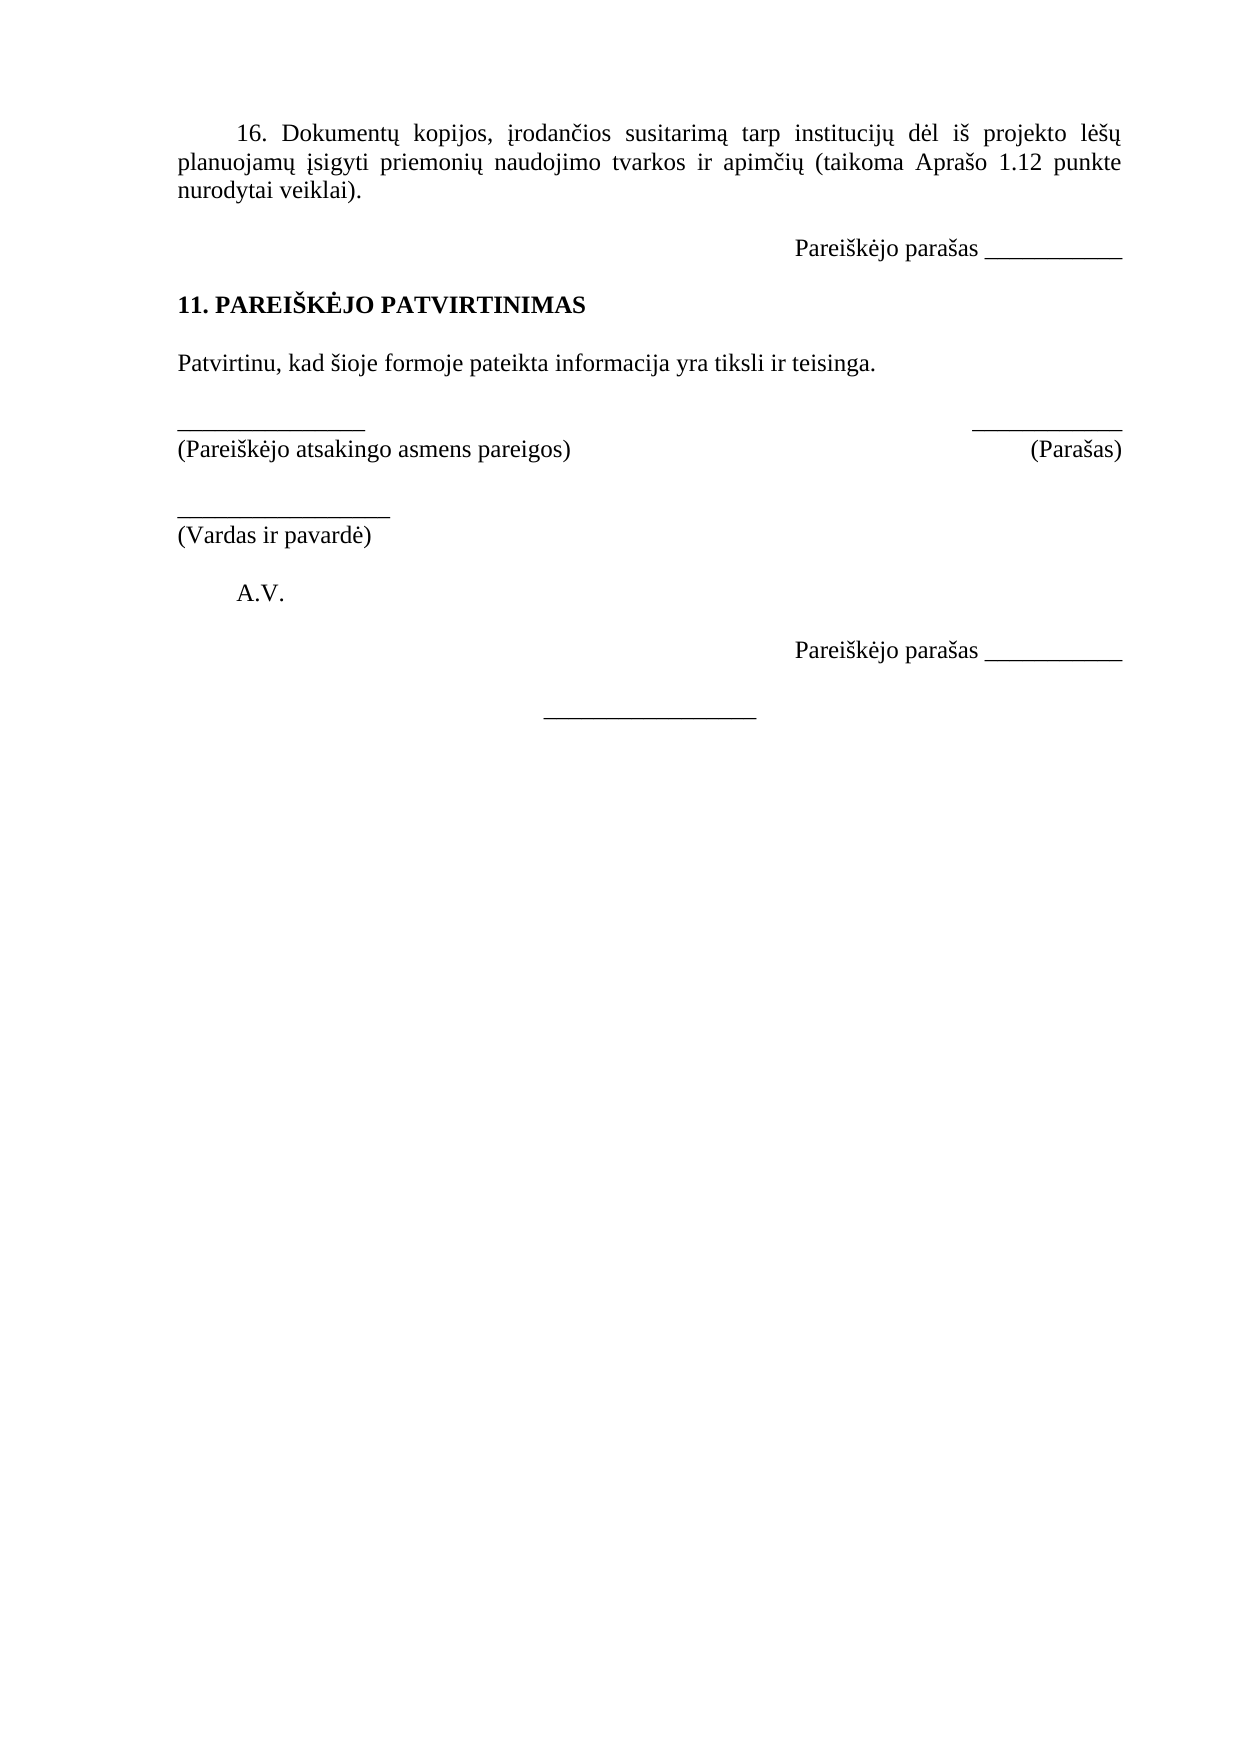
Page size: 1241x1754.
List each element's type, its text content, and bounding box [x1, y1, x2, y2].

text 11. PAREIŠKĖJO PATVIRTINIMAS [177, 291, 1122, 319]
text (Pareiškėjo atsakingo asmens pareigos) (Parašas) [177, 434, 1122, 463]
text Patvirtinu, kad šioje formoje pateikta informacija yra tiksli ir teisinga. [177, 348, 1122, 377]
text _________________ [177, 693, 1122, 722]
text 16. Dokumentų kopijos, įrodančios susitarimą tarp institucijų dėl iš projekto lėšų planuojamų įsigyti priemonių naudojimo tvarkos ir apimčių (taikoma Aprašo 1.12 punkte nurodytai veiklai). [177, 118, 1122, 204]
text _______________ ____________ [177, 406, 1122, 434]
text _________________ [177, 492, 1122, 521]
text A.V. [177, 578, 1122, 607]
text Pareiškėjo parašas ___________ [177, 233, 1122, 262]
text (Vardas ir pavardė) [177, 521, 1122, 549]
text Pareiškėjo parašas ___________ [177, 636, 1122, 664]
